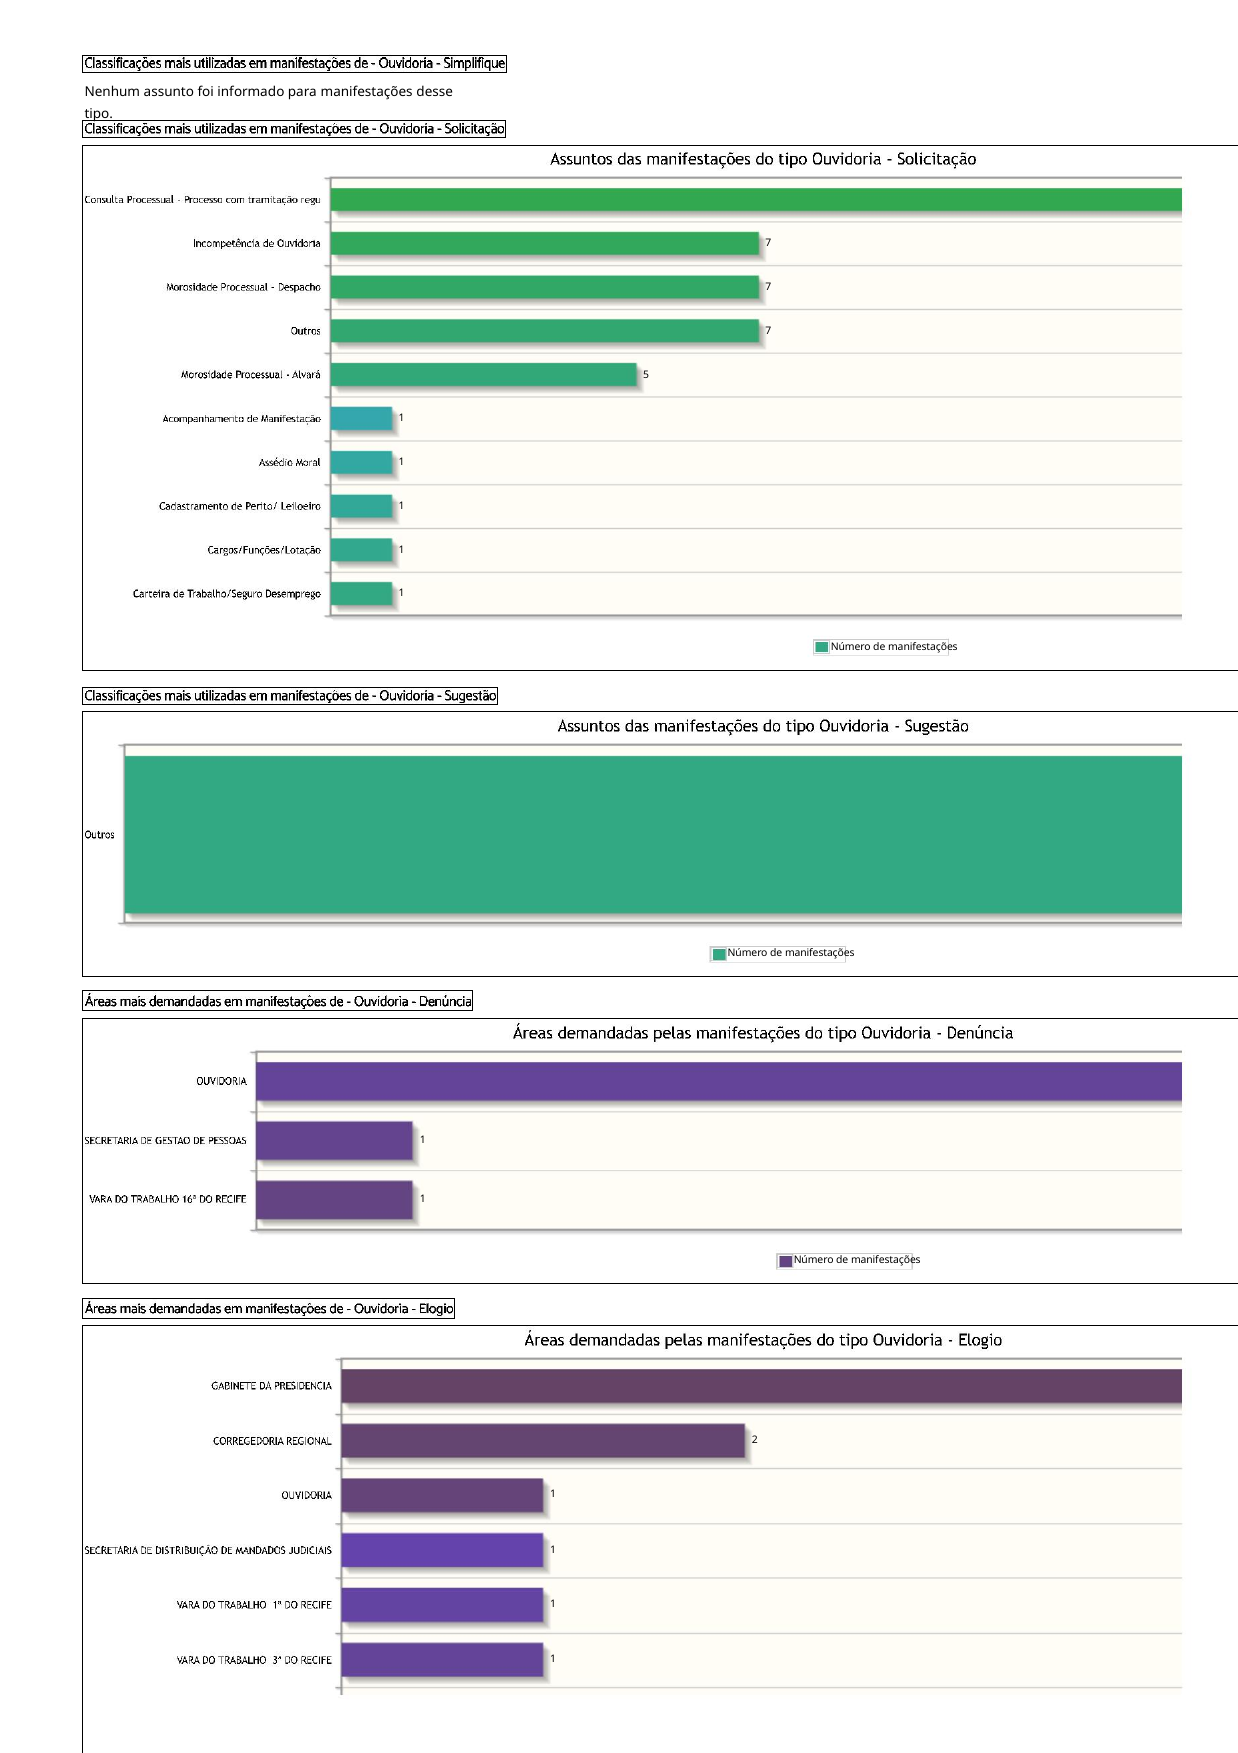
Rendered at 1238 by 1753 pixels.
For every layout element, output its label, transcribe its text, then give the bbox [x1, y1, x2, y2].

text 1 [398, 412, 419, 424]
text 7 [765, 237, 786, 249]
text Número de manifestações [793, 1254, 929, 1266]
text 5 [643, 369, 664, 381]
text 1 [398, 587, 419, 599]
text 1 [419, 1193, 441, 1204]
text Número de manifestações [831, 641, 966, 652]
text 1 [550, 1488, 571, 1500]
text 7 [765, 325, 786, 337]
text 2 [752, 1434, 772, 1446]
text 1 [398, 456, 419, 468]
text 1 [398, 500, 419, 512]
picture [83, 121, 505, 137]
picture [83, 1326, 1238, 1753]
text 1 [550, 1544, 571, 1556]
text Nenhum assunto foi informado para manifestações desse tipo. [84, 79, 465, 123]
text 1 [398, 544, 419, 556]
picture [83, 56, 506, 72]
text 1 [550, 1598, 571, 1610]
picture [83, 712, 1238, 976]
picture [83, 688, 497, 704]
text 7 [765, 281, 786, 293]
picture [83, 991, 472, 1010]
text 1 [550, 1653, 571, 1665]
text Número de manifestações [727, 947, 863, 959]
text 1 [419, 1134, 441, 1146]
picture [83, 1019, 1238, 1283]
picture [83, 1299, 454, 1318]
picture [83, 146, 1238, 670]
